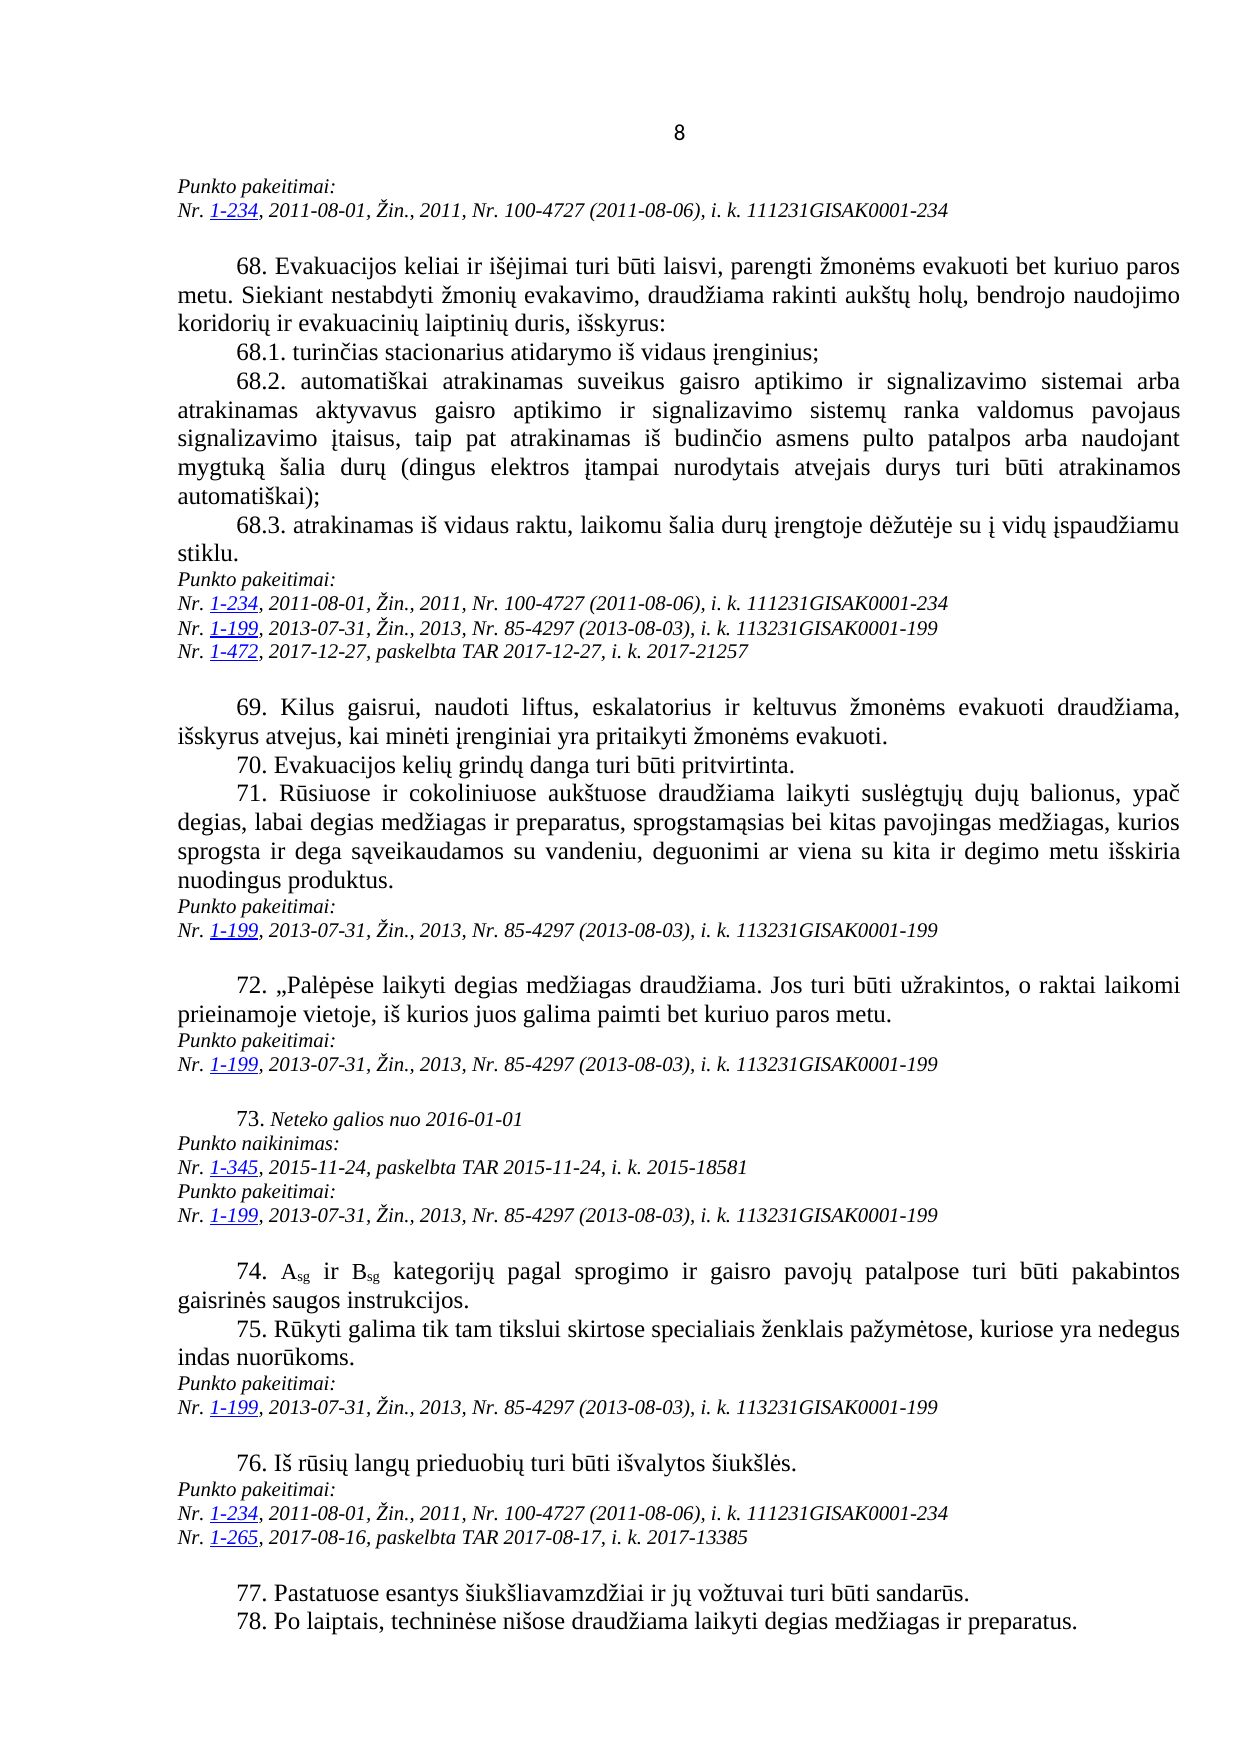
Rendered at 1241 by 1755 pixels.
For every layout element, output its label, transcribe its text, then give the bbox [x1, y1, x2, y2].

text Punkto pakeitimai: [177, 893, 1181, 918]
text Nr. 1-345, 2015-11-24, paskelbta TAR 2015-11-24, i. k. 2015-18581 [177, 1155, 1181, 1179]
text Nr. 1-199, 2013-07-31, Žin., 2013, Nr. 85-4297 (2013-08-03), i. k. 113231GISAK0001-199 [177, 1395, 1181, 1419]
text Punkto pakeitimai: [177, 1371, 1181, 1395]
text Nr. 1-234, 2011-08-01, Žin., 2011, Nr. 100-4727 (2011-08-06), i. k. 111231GISAK0001-234 [177, 198, 1181, 222]
text Nr. 1-234, 2011-08-01, Žin., 2011, Nr. 100-4727 (2011-08-06), i. k. 111231GISAK0001-234 [177, 1501, 1181, 1525]
text Nr. 1-199, 2013-07-31, Žin., 2013, Nr. 85-4297 (2013-08-03), i. k. 113231GISAK0001-199 [177, 1203, 1181, 1227]
text 68. Evakuacijos keliai ir išėjimai turi būti laisvi, parengti žmonėms evakuoti bet kuriuo paros metu. Siekiant nestabdyti žmonių evakavimo, draudžiama rakinti aukštų holų, bendrojo naudojimo koridorių ir evakuacinių laiptinių duris, išskyrus: [177, 251, 1181, 337]
text Nr. 1-199, 2013-07-31, Žin., 2013, Nr. 85-4297 (2013-08-03), i. k. 113231GISAK0001-199 [177, 1052, 1181, 1076]
text 70. Evakuacijos kelių grindų danga turi būti pritvirtinta. [177, 750, 1181, 778]
text 68.3. atrakinamas iš vidaus raktu, laikomu šalia durų įrengtoje dėžutėje su į vidų įspaudžiamu stiklu. [177, 510, 1181, 567]
text 75. Rūkyti galima tik tam tikslui skirtose specialiais ženklais pažymėtose, kuriose yra nedegus indas nuorūkoms. [177, 1314, 1181, 1371]
text 68.1. turinčias stacionarius atidarymo iš vidaus įrenginius; [177, 337, 1181, 366]
text Nr. 1-472, 2017-12-27, paskelbta TAR 2017-12-27, i. k. 2017-21257 [177, 639, 1181, 663]
text 77. Pastatuose esantys šiukšliavamzdžiai ir jų vožtuvai turi būti sandarūs. [177, 1578, 1181, 1606]
text 73. Neteko galios nuo 2016-01-01 [177, 1105, 1181, 1131]
text 74. Asg ir Bsg kategorijų pagal sprogimo ir gaisro pavojų patalpose turi būti pakabintos gaisrinės saugos instrukcijos. [177, 1256, 1181, 1314]
text Nr. 1-234, 2011-08-01, Žin., 2011, Nr. 100-4727 (2011-08-06), i. k. 111231GISAK0001-234 [177, 591, 1181, 615]
text Punkto naikinimas: [177, 1131, 1181, 1155]
text Nr. 1-265, 2017-08-16, paskelbta TAR 2017-08-17, i. k. 2017-13385 [177, 1525, 1181, 1549]
text Punkto pakeitimai: [177, 1477, 1181, 1501]
text 78. Po laiptais, techninėse nišose draudžiama laikyti degias medžiagas ir preparatus. [177, 1606, 1181, 1635]
text 76. Iš rūsių langų prieduobių turi būti išvalytos šiukšlės. [177, 1448, 1181, 1477]
text Nr. 1-199, 2013-07-31, Žin., 2013, Nr. 85-4297 (2013-08-03), i. k. 113231GISAK0001-199 [177, 918, 1181, 942]
text Punkto pakeitimai: [177, 174, 1181, 198]
text Nr. 1-199, 2013-07-31, Žin., 2013, Nr. 85-4297 (2013-08-03), i. k. 113231GISAK0001-199 [177, 615, 1181, 639]
text 68.2. automatiškai atrakinamas suveikus gaisro aptikimo ir signalizavimo sistemai arba atrakinamas aktyvavus gaisro aptikimo ir signalizavimo sistemų ranka valdomus pavojaus signalizavimo įtaisus, taip pat atrakinamas iš budinčio asmens pulto patalpos arba naudojant mygtuką šalia durų (dingus elektros įtampai nurodytais atvejais durys turi būti atrakinamos automatiškai); [177, 366, 1181, 510]
text Punkto pakeitimai: [177, 1028, 1181, 1052]
text 72. „Palėpėse laikyti degias medžiagas draudžiama. Jos turi būti užrakintos, o raktai laikomi prieinamoje vietoje, iš kurios juos galima paimti bet kuriuo paros metu. [177, 970, 1181, 1028]
text Punkto pakeitimai: [177, 567, 1181, 591]
text 71. Rūsiuose ir cokoliniuose aukštuose draudžiama laikyti suslėgtųjų dujų balionus, ypač degias, labai degias medžiagas ir preparatus, sprogstamąsias bei kitas pavojingas medžiagas, kurios sprogsta ir dega sąveikaudamos su vandeniu, deguonimi ar viena su kita ir degimo metu išskiria nuodingus produktus. [177, 778, 1181, 893]
text Punkto pakeitimai: [177, 1179, 1181, 1203]
text 69. Kilus gaisrui, naudoti liftus, eskalatorius ir keltuvus žmonėms evakuoti draudžiama, išskyrus atvejus, kai minėti įrenginiai yra pritaikyti žmonėms evakuoti. [177, 692, 1181, 750]
